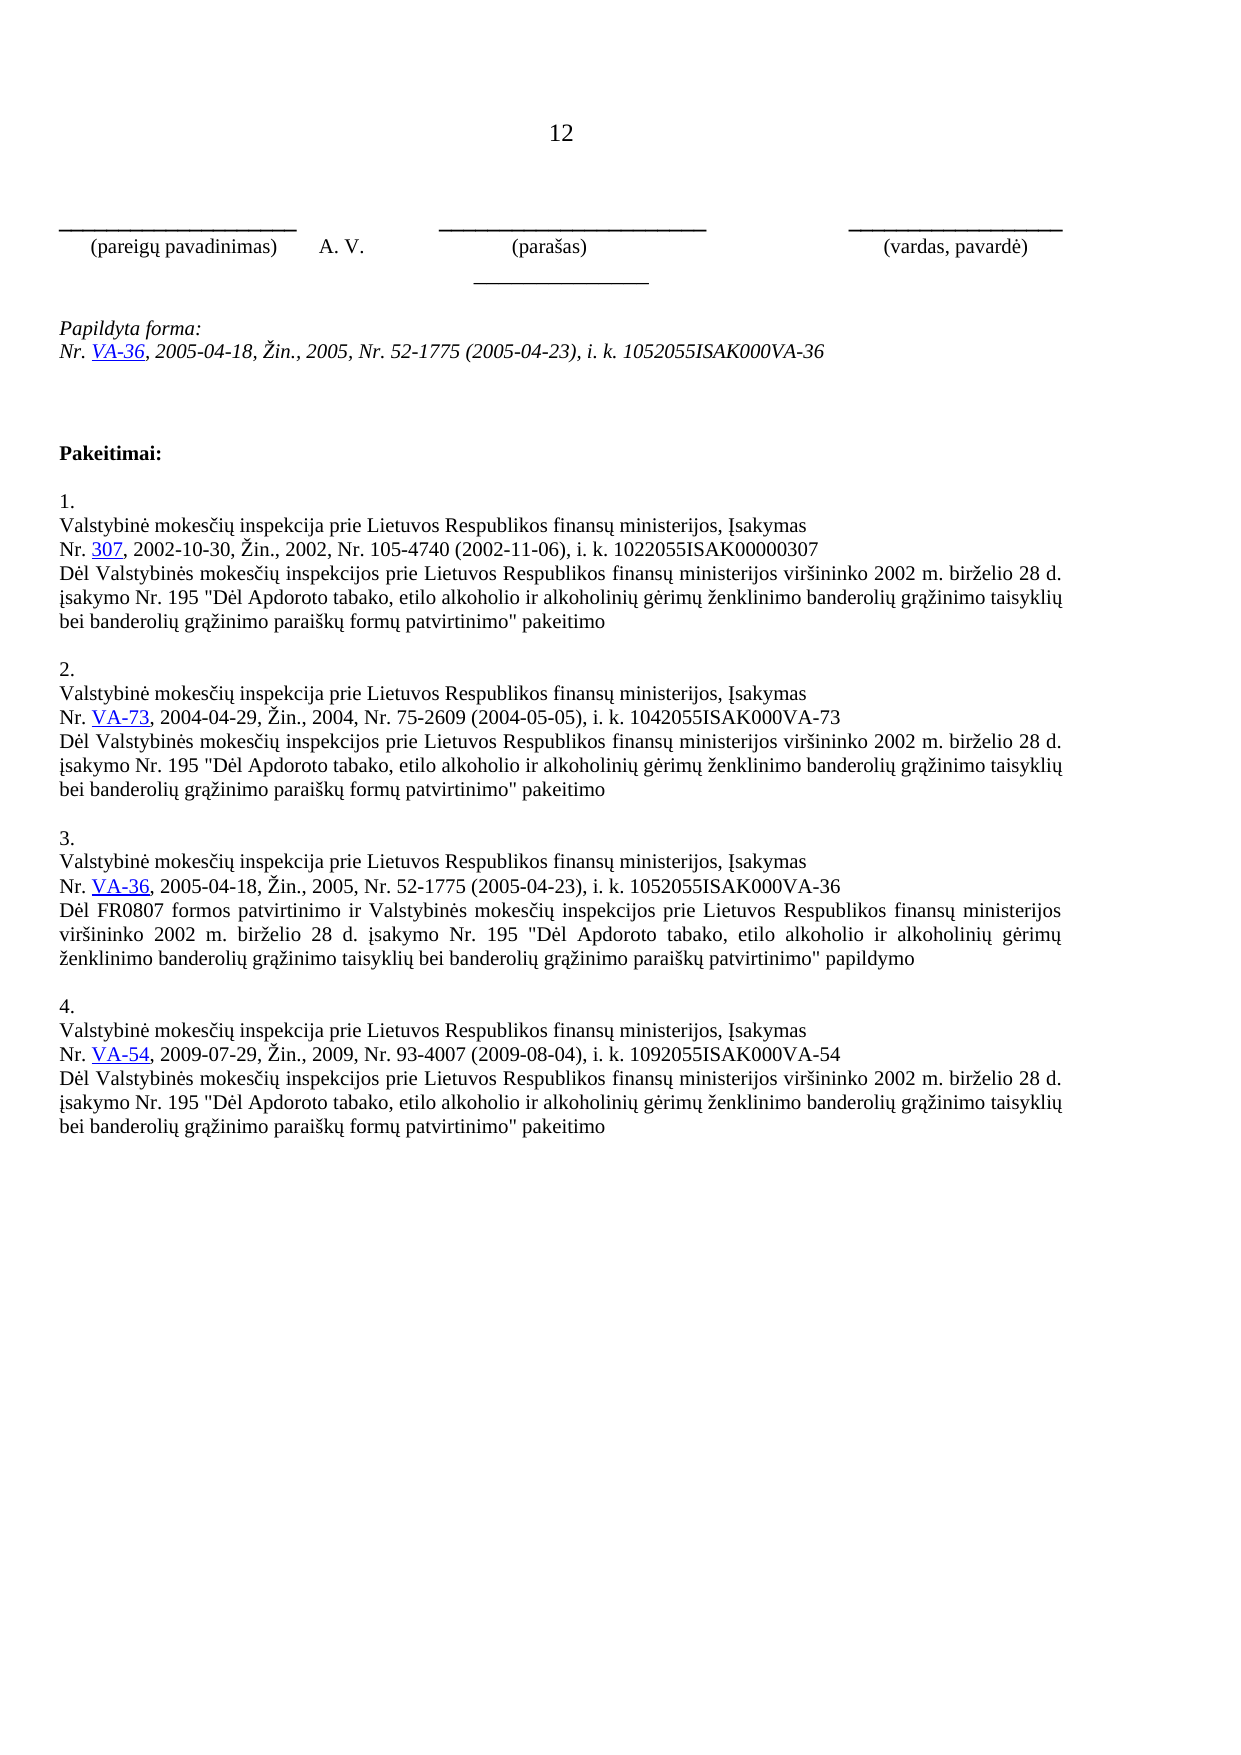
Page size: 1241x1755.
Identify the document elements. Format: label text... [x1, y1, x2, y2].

text Nr. VA-73, 2004-04-29, Žin., 2004, Nr. 75-2609 (2004-05-05), i. k. 1042055ISAK000VA-73 [59, 705, 1063, 729]
text 1. [59, 488, 1063, 513]
text 3. [59, 825, 1063, 849]
text (pareigų pavadinimas) A. V. (parašas) (vardas, pavardė) [59, 234, 1063, 258]
text Nr. VA-36, 2005-04-18, Žin., 2005, Nr. 52-1775 (2005-04-23), i. k. 1052055ISAK000VA-36 [59, 873, 1063, 898]
text Valstybinė mokesčių inspekcija prie Lietuvos Respublikos finansų ministerijos, Įsakymas [59, 681, 1063, 705]
text 2. [59, 657, 1063, 681]
text Valstybinė mokesčių inspekcija prie Lietuvos Respublikos finansų ministerijos, Įsakymas [59, 849, 1063, 873]
text Valstybinė mokesčių inspekcija prie Lietuvos Respublikos finansų ministerijos, Įsakymas [59, 513, 1063, 537]
text Dėl Valstybinės mokesčių inspekcijos prie Lietuvos Respublikos finansų ministerijos viršininko 2002 m. birželio 28 d. įsakymo Nr. 195 "Dėl Apdoroto tabako, etilo alkoholio ir alkoholinių gėrimų ženklinimo banderolių grąžinimo taisyklių bei banderolių grąžinimo paraiškų formų patvirtinimo" pakeitimo [59, 729, 1063, 801]
text ______________ [59, 258, 1063, 287]
text Dėl FR0807 formos patvirtinimo ir Valstybinės mokesčių inspekcijos prie Lietuvos Respublikos finansų ministerijos viršininko 2002 m. birželio 28 d. įsakymo Nr. 195 "Dėl Apdoroto tabako, etilo alkoholio ir alkoholinių gėrimų ženklinimo banderolių grąžinimo taisyklių bei banderolių grąžinimo paraiškų patvirtinimo" papildymo [59, 898, 1063, 970]
text Pakeitimai: [59, 440, 1063, 464]
text Valstybinė mokesčių inspekcija prie Lietuvos Respublikos finansų ministerijos, Įsakymas [59, 1018, 1063, 1042]
text Dėl Valstybinės mokesčių inspekcijos prie Lietuvos Respublikos finansų ministerijos viršininko 2002 m. birželio 28 d. įsakymo Nr. 195 "Dėl Apdoroto tabako, etilo alkoholio ir alkoholinių gėrimų ženklinimo banderolių grąžinimo taisyklių bei banderolių grąžinimo paraiškų formų patvirtinimo" pakeitimo [59, 1066, 1063, 1138]
text Nr. 307, 2002-10-30, Žin., 2002, Nr. 105-4740 (2002-11-06), i. k. 1022055ISAK00000307 [59, 537, 1063, 561]
text Papildyta forma: [59, 315, 1063, 339]
text Nr. VA-36, 2005-04-18, Žin., 2005, Nr. 52-1775 (2005-04-23), i. k. 1052055ISAK000VA-36 [59, 339, 1063, 363]
text Dėl Valstybinės mokesčių inspekcijos prie Lietuvos Respublikos finansų ministerijos viršininko 2002 m. birželio 28 d. įsakymo Nr. 195 "Dėl Apdoroto tabako, etilo alkoholio ir alkoholinių gėrimų ženklinimo banderolių grąžinimo taisyklių bei banderolių grąžinimo paraiškų formų patvirtinimo" pakeitimo [59, 561, 1063, 633]
text 4. [59, 994, 1063, 1018]
text Nr. VA-54, 2009-07-29, Žin., 2009, Nr. 93-4007 (2009-08-04), i. k. 1092055ISAK000VA-54 [59, 1042, 1063, 1066]
